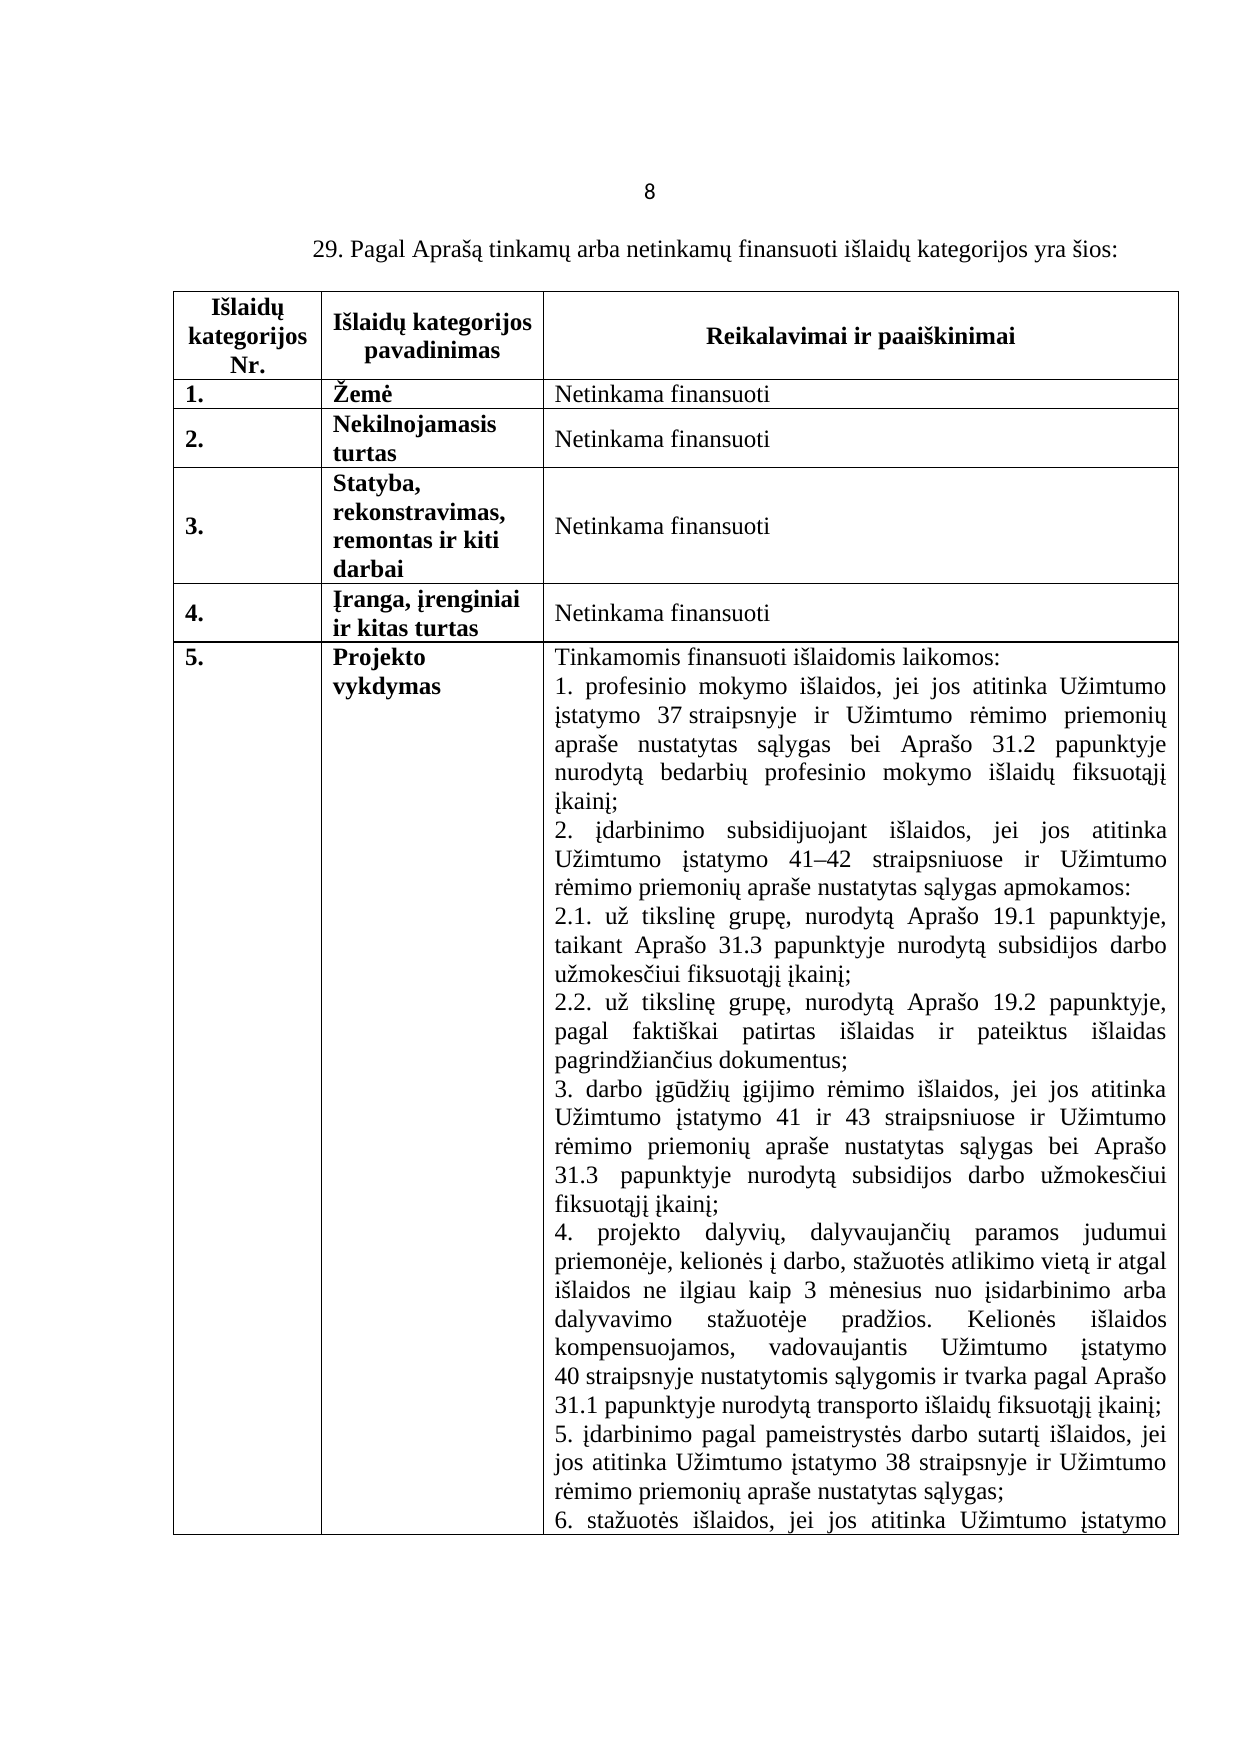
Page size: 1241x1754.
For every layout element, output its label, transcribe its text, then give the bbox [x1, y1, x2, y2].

table_cell Nekilnojamasis turtas [322, 409, 543, 467]
table_cell Netinkama finansuoti [544, 409, 1178, 467]
table_cell 3. [174, 468, 321, 583]
table_cell 4. [174, 584, 321, 641]
text 29. Pagal Aprašą tinkamų arba netinkamų finansuoti išlaidų kategorijos yra šios: [177, 234, 1122, 262]
table_header Išlaidų kategorijos Nr. [174, 292, 321, 378]
table_cell 5. [174, 643, 321, 1534]
table_cell Netinkama finansuoti [544, 380, 1178, 408]
table_header Reikalavimai ir paaiškinimai [544, 292, 1178, 378]
table_cell Netinkama finansuoti [544, 468, 1178, 583]
table_cell Statyba, rekonstravimas, remontas ir kiti darbai [322, 468, 543, 583]
table_cell Tinkamomis finansuoti išlaidomis laikomos: 1. profesinio mokymo išlaidos, jei jos atitinka Užimtumo įstatymo 37 straipsnyje ir Užimtumo rėmimo priemonių apraše nustatytas sąlygas bei Aprašo 31.2 papunktyje nurodytą bedarbių profesinio mokymo išlaidų fiksuotąjį įkainį; 2. įdarbinimo subsidijuojant išlaidos, jei jos atitinka Užimtumo įstatymo 41–42 straipsniuose ir Užimtumo rėmimo priemonių apraše nustatytas sąlygas apmokamos: 2.1. už tikslinę grupę, nurodytą Aprašo 19.1 papunktyje, taikant Aprašo 31.3 papunktyje nurodytą subsidijos darbo užmokesčiui fiksuotąjį įkainį; 2.2. už tikslinę grupę, nurodytą Aprašo 19.2 papunktyje, pagal faktiškai patirtas išlaidas ir pateiktus išlaidas pagrindžiančius dokumentus; 3. darbo įgūdžių įgijimo rėmimo išlaidos, jei jos atitinka Užimtumo įstatymo 41 ir 43 straipsniuose ir Užimtumo rėmimo priemonių apraše nustatytas sąlygas bei Aprašo 31.3 papunktyje nurodytą subsidijos darbo užmokesčiui fiksuotąjį įkainį; 4. projekto dalyvių, dalyvaujančių paramos judumui priemonėje, kelionės į darbo, stažuotės atlikimo vietą ir atgal išlaidos ne ilgiau kaip 3 mėnesius nuo įsidarbinimo arba dalyvavimo stažuotėje pradžios. Kelionės išlaidos kompensuojamos, vadovaujantis Užimtumo įstatymo 40 straipsnyje nustatytomis sąlygomis ir tvarka pagal Aprašo 31.1 papunktyje nurodytą transporto išlaidų fiksuotąjį įkainį; 5. įdarbinimo pagal pameistrystės darbo sutartį išlaidos, jei jos atitinka Užimtumo įstatymo 38 straipsnyje ir Užimtumo rėmimo priemonių apraše nustatytas sąlygas; 6. stažuotės išlaidos, jei jos atitinka Užimtumo įstatymo [544, 643, 1178, 1534]
table_cell Netinkama finansuoti [544, 584, 1178, 641]
table_cell 2. [174, 409, 321, 467]
table_cell Projekto vykdymas [322, 643, 543, 1534]
table_header Išlaidų kategorijos pavadinimas [322, 292, 543, 378]
table_cell Įranga, įrenginiai ir kitas turtas [322, 584, 543, 641]
table_cell 1. [174, 380, 321, 408]
table_cell Žemė [322, 380, 543, 408]
